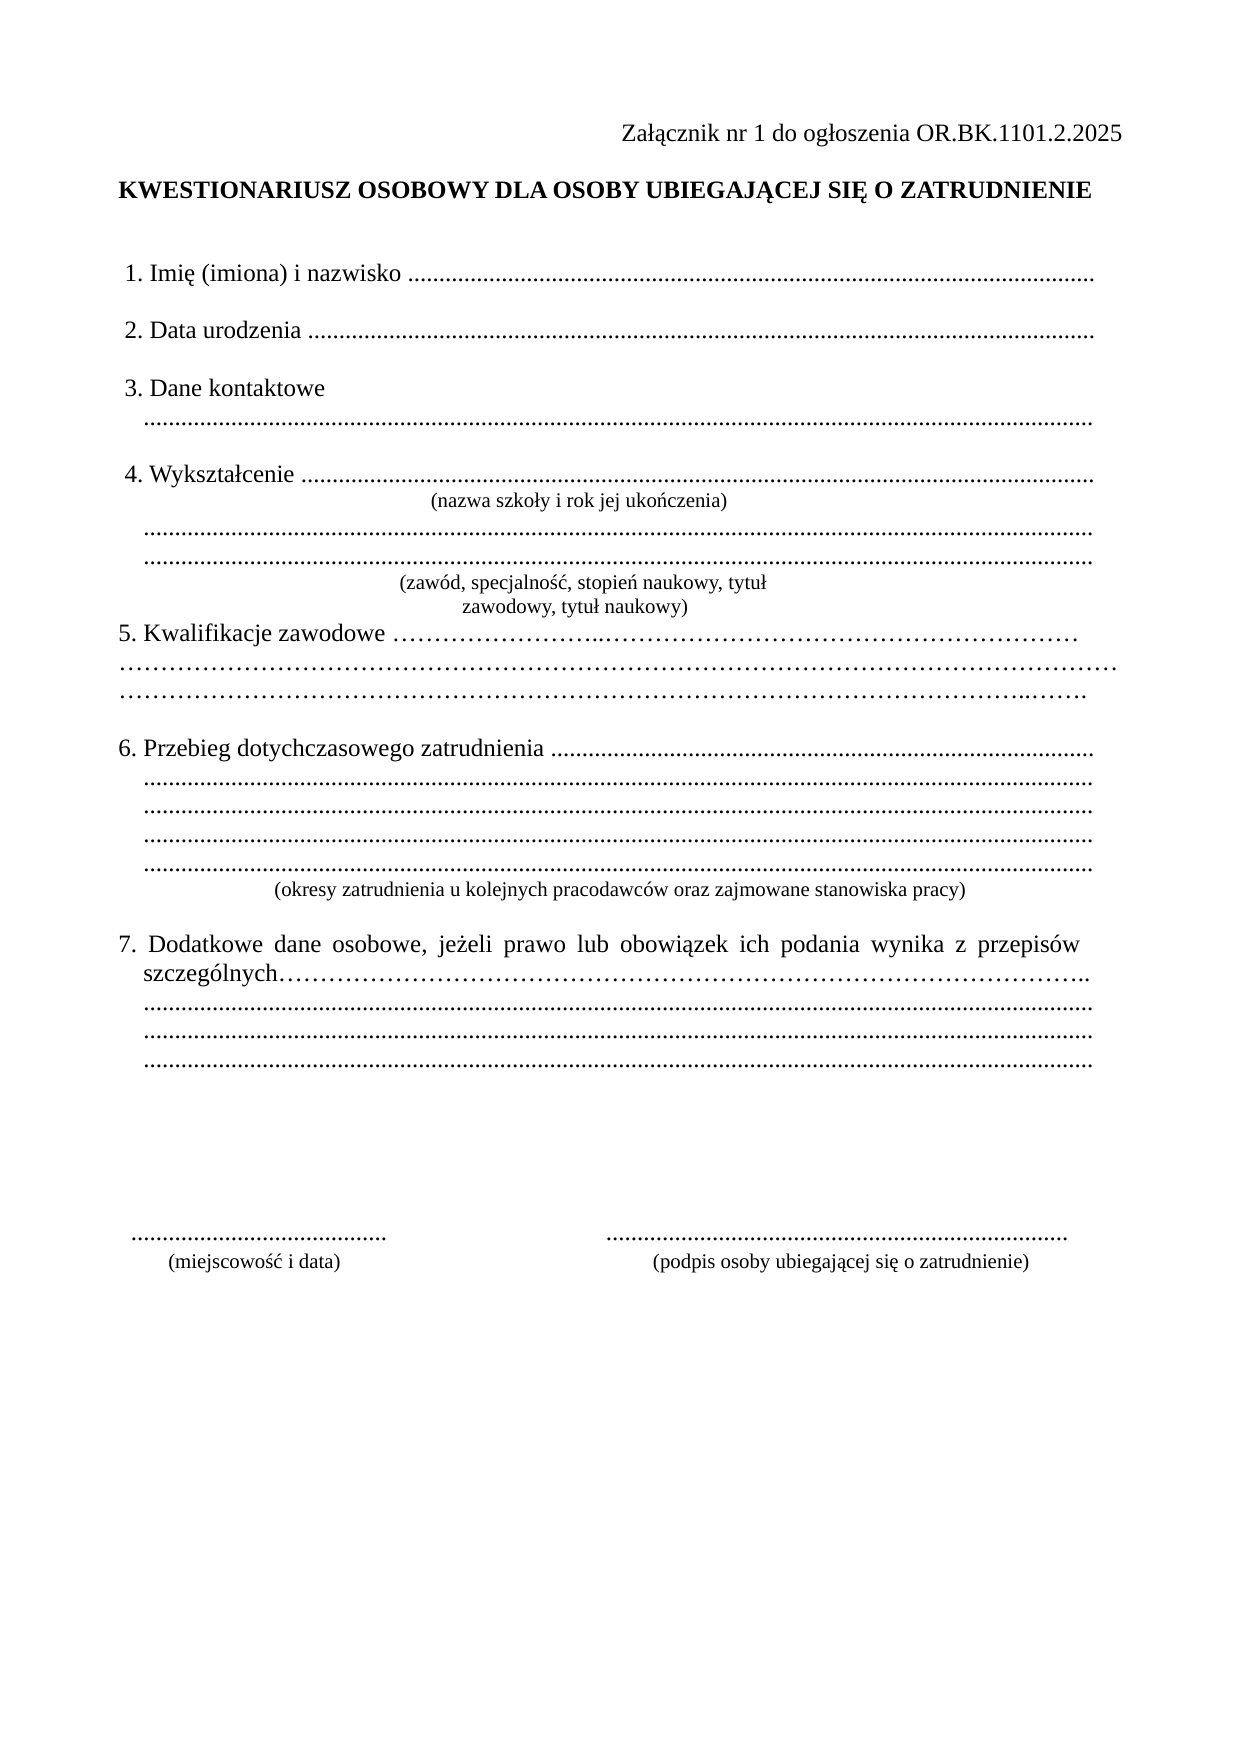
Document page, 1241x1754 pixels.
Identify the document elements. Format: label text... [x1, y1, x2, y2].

text 7. Dodatkowe dane osobowe, jeżeli prawo lub obowiązek ich podania wynika z przepisów szczególnych…………………………………………………………………………………….. [118, 929, 1093, 987]
text ........................................................................................................................................................ [118, 1044, 1122, 1073]
text ........................................................................................................................................................ [118, 790, 1122, 819]
text 1. Imię (imiona) i nazwisko .............................................................................................................. [118, 258, 1122, 287]
text ........................................................................................................................................................ [118, 987, 1122, 1016]
text (zawód, specjalność, stopień naukowy, tytuł [118, 570, 1122, 594]
subtitle KWESTIONARIUSZ OSOBOWY DLA OSOBY UBIEGAJĄCEJ SIĘ O ZATRUDNIENIE [118, 176, 1122, 204]
text ........................................................................................................................................................ [118, 402, 1122, 431]
text zawodowy, tytuł naukowy) [118, 594, 1122, 618]
text …………………………………………………………………………………………………………………………………………………………………………………………………………..……. [118, 647, 1122, 704]
text (okresy zatrudnienia u kolejnych pracodawców oraz zajmowane stanowiska pracy) [118, 877, 1122, 901]
text 2. Data urodzenia .............................................................................................................................. [118, 316, 1122, 344]
text 6. Przebieg dotychczasowego zatrudnienia ....................................................................................... [118, 733, 1122, 762]
subtitle Załącznik nr 1 do ogłoszenia OR.BK.1101.2.2025 [118, 118, 1122, 147]
text ........................................................................................................................................................ [118, 541, 1122, 570]
text 5. Kwalifikacje zawodowe ……………………..………………………………………………… [118, 618, 1122, 647]
text ........................................................................................................................................................ [118, 762, 1122, 790]
text ........................................................................................................................................................ [118, 848, 1122, 877]
text ........................................................................................................................................................ [118, 1016, 1122, 1044]
text 3. Dane kontaktowe [118, 373, 1122, 402]
text 4. Wykształcenie ............................................................................................................................... [118, 459, 1122, 488]
text (nazwa szkoły i rok jej ukończenia) [118, 488, 1122, 512]
text ........................................................................................................................................................ [118, 819, 1122, 848]
text ........................................................................................................................................................ [118, 512, 1122, 541]
text ......................................... .......................................................................... (miejscowość i data) (podpis osoby ubiegającej się o zatrudnienie) [118, 1188, 1122, 1274]
